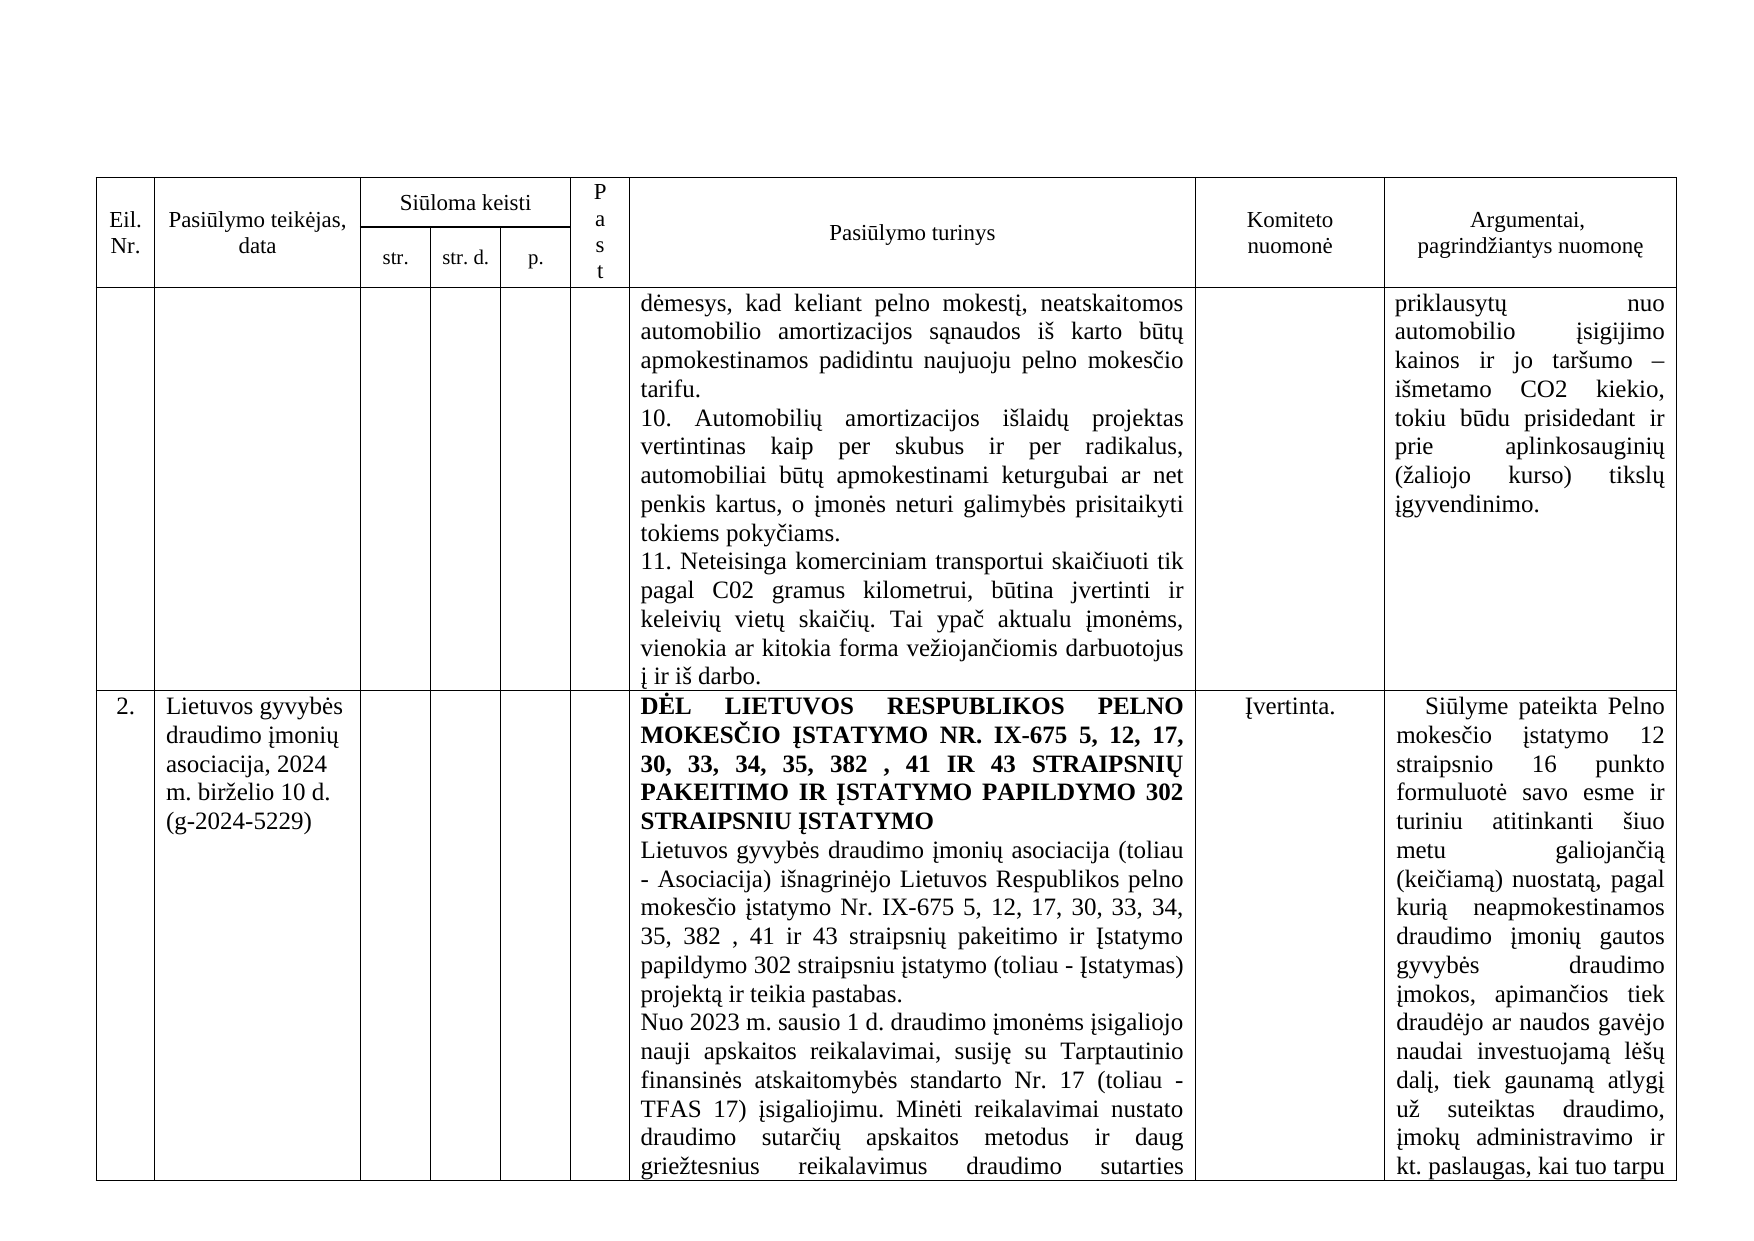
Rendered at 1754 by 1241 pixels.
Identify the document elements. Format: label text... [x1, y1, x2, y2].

table_cell [1196, 288, 1384, 690]
table_cell str. d. [431, 228, 500, 287]
table_header Komiteto nuomonė [1196, 178, 1384, 287]
table_cell [571, 288, 629, 690]
table_cell Įvertinta. [1196, 691, 1384, 1180]
table_header Pasiūlymo teikėjas, data [155, 178, 360, 287]
table_cell [431, 691, 500, 1180]
table_cell [361, 288, 430, 690]
table_cell [431, 288, 500, 690]
table_header Pasiūlymo turinys [630, 178, 1195, 287]
table_header Argumentai, pagrindžiantys nuomonę [1385, 178, 1676, 287]
table_header Pastabos [571, 178, 629, 287]
table_cell Lietuvos gyvybės draudimo įmonių asociacija, 2024 m. birželio 10 d. (g-2024-5229) [155, 691, 360, 1180]
table_cell priklausytų nuo automobilio įsigijimo kainos ir jo taršumo – išmetamo CO2 kiekio, tokiu būdu prisidedant ir prie aplinkosauginių (žaliojo kurso) tikslų įgyvendinimo. [1385, 288, 1676, 690]
table_cell p. [501, 228, 570, 287]
table_cell [501, 691, 570, 1180]
table_cell [501, 288, 570, 690]
table_cell [155, 288, 360, 690]
table_cell 2. [97, 691, 154, 1180]
table_cell [97, 288, 154, 690]
table_cell dėmesys, kad keliant pelno mokestį, neatskaitomos automobilio amortizacijos sąnaudos iš karto būtų apmokestinamos padidintu naujuoju pelno mokesčio tarifu. 10. Automobilių amortizacijos išlaidų projektas vertintinas kaip per skubus ir per radikalus, automobiliai būtų apmokestinami keturgubai ar net penkis kartus, o įmonės neturi galimybės prisitaikyti tokiems pokyčiams. 11. Neteisinga komerciniam transportui skaičiuoti tik pagal C02 gramus kilometrui, būtina jvertinti ir keleivių vietų skaičių. Tai ypač aktualu įmonėms, vienokia ar kitokia forma vežiojančiomis darbuotojus į ir iš darbo. [630, 288, 1195, 690]
table_cell str. [361, 228, 430, 287]
table_header Siūloma keisti [361, 178, 570, 226]
table_cell [361, 691, 430, 1180]
table_cell DĖL LIETUVOS RESPUBLIKOS PELNO MOKESČIO ĮSTATYMO NR. IX-675 5, 12, 17, 30, 33, 34, 35, 382 , 41 IR 43 STRAIPSNIŲ PAKEITIMO IR ĮSTATYMO PAPILDYMO 302 STRAIPSNIU ĮSTATYMO Lietuvos gyvybės draudimo įmonių asociacija (toliau - Asociacija) išnagrinėjo Lietuvos Respublikos pelno mokesčio įstatymo Nr. IX-675 5, 12, 17, 30, 33, 34, 35, 382 , 41 ir 43 straipsnių pakeitimo ir Įstatymo papildymo 302 straipsniu įstatymo (toliau - Įstatymas) projektą ir teikia pastabas. Nuo 2023 m. sausio 1 d. draudimo įmonėms įsigaliojo nauji apskaitos reikalavimai, susiję su Tarptautinio finansinės atskaitomybės standarto Nr. 17 (toliau - TFAS 17) įsigaliojimu. Minėti reikalavimai nustato draudimo sutarčių apskaitos metodus ir daug griežtesnius reikalavimus draudimo sutarties [630, 691, 1195, 1180]
table_header Eil. Nr. [97, 178, 154, 287]
table_cell [571, 691, 629, 1180]
table_cell Siūlyme pateikta Pelno mokesčio įstatymo 12 straipsnio 16 punkto formuluotė savo esme ir turiniu atitinkanti šiuo metu galiojančią (keičiamą) nuostatą, pagal kurią neapmokestinamos draudimo įmonių gautos gyvybės draudimo įmokos, apimančios tiek draudėjo ar naudos gavėjo naudai investuojamą lėšų dalį, tiek gaunamą atlygį už suteiktas draudimo, įmokų administravimo ir kt. paslaugas, kai tuo tarpu [1385, 691, 1676, 1180]
